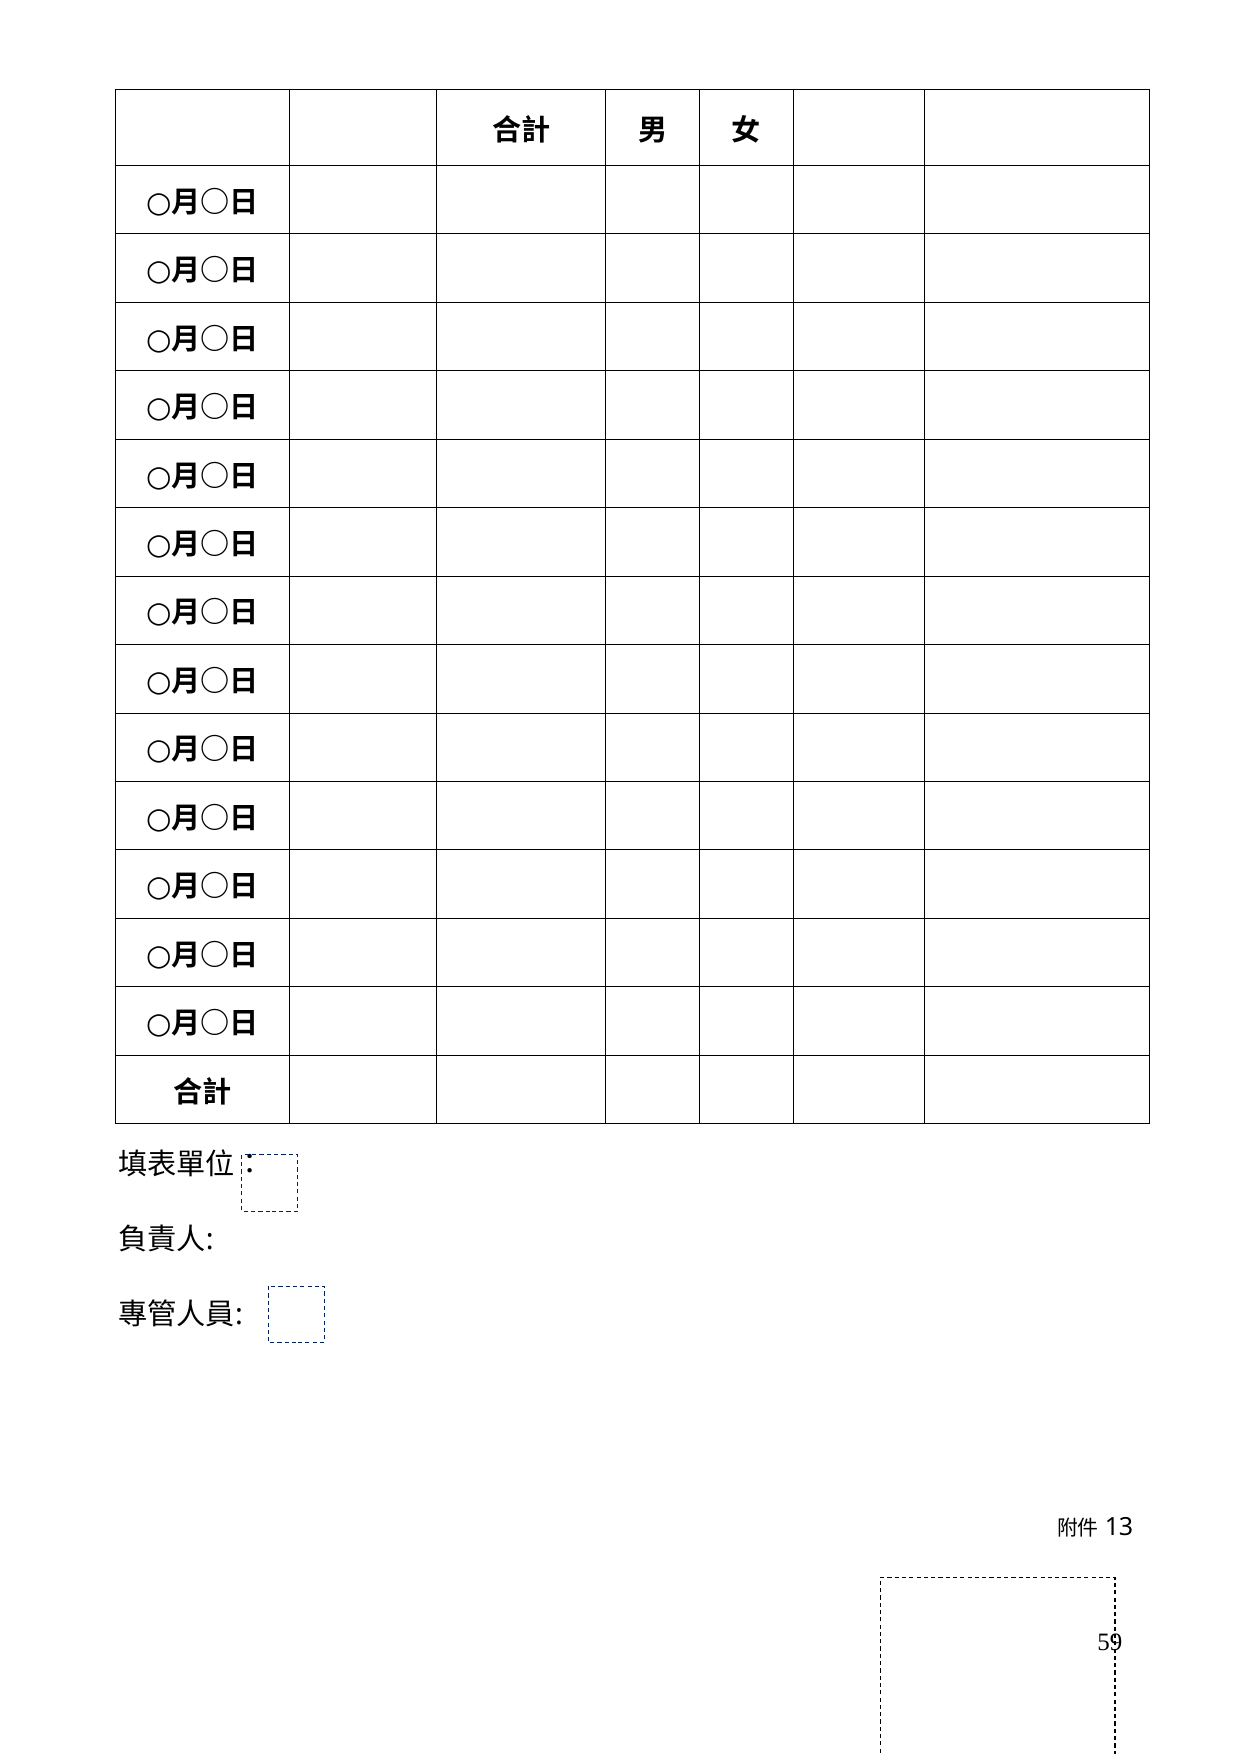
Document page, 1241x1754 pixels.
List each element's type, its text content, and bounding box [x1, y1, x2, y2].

table_cell ○月○日 [116, 303, 289, 370]
table_cell ○月○日 [116, 714, 289, 781]
table_cell [794, 234, 924, 302]
table_cell [290, 1056, 436, 1123]
table_cell ○月○日 [116, 850, 289, 918]
table_cell [925, 987, 1149, 1054]
table_cell [437, 782, 605, 849]
table_cell [606, 577, 699, 644]
table_cell [925, 303, 1149, 370]
table_cell [925, 850, 1149, 918]
table_cell [794, 303, 924, 370]
table_cell [437, 440, 605, 507]
table_cell [925, 577, 1149, 644]
table_cell [290, 987, 436, 1054]
table_cell [794, 166, 924, 233]
table_cell [606, 234, 699, 302]
table_cell [794, 850, 924, 918]
table_cell [925, 645, 1149, 712]
table_cell [290, 371, 436, 439]
table_cell [606, 508, 699, 576]
table_cell [925, 919, 1149, 986]
table_cell [794, 987, 924, 1054]
table_cell [925, 782, 1149, 849]
text 填表單位： [118, 1124, 1122, 1199]
text 負責人: [118, 1199, 1122, 1274]
table_cell [700, 714, 793, 781]
table_cell [700, 782, 793, 849]
table_cell [290, 645, 436, 712]
table_cell [437, 371, 605, 439]
table_cell 合計 [437, 90, 605, 165]
table_cell ○月○日 [116, 234, 289, 302]
table_cell [925, 166, 1149, 233]
table_cell [700, 166, 793, 233]
table_header [925, 90, 1149, 165]
table_cell [606, 371, 699, 439]
table_cell [925, 1056, 1149, 1123]
table_cell [437, 303, 605, 370]
table_cell [437, 508, 605, 576]
table_cell [290, 303, 436, 370]
table_cell [437, 919, 605, 986]
table_cell [290, 919, 436, 986]
table_cell [437, 234, 605, 302]
table_cell [925, 440, 1149, 507]
table_cell [606, 782, 699, 849]
table_cell [606, 850, 699, 918]
table_cell 男 [606, 90, 699, 165]
table_cell [925, 714, 1149, 781]
table_cell [290, 440, 436, 507]
table_cell [794, 919, 924, 986]
table_cell [437, 1056, 605, 1123]
table_cell [925, 508, 1149, 576]
table_cell ○月○日 [116, 987, 289, 1054]
table_cell [290, 782, 436, 849]
table_cell [700, 440, 793, 507]
table_cell [606, 166, 699, 233]
table_cell [437, 850, 605, 918]
table_cell ○月○日 [116, 645, 289, 712]
table_cell [700, 1056, 793, 1123]
table_cell [606, 303, 699, 370]
table_cell [925, 371, 1149, 439]
table_cell [794, 577, 924, 644]
table_cell [700, 987, 793, 1054]
table_cell [700, 850, 793, 918]
table_cell ○月○日 [116, 440, 289, 507]
table_header [794, 90, 924, 165]
table_cell ○月○日 [116, 371, 289, 439]
table_cell [794, 440, 924, 507]
table_cell [437, 577, 605, 644]
table_cell [794, 1056, 924, 1123]
table_cell [606, 919, 699, 986]
table_cell [794, 508, 924, 576]
table_cell [437, 166, 605, 233]
table_cell [700, 371, 793, 439]
table_cell ○月○日 [116, 166, 289, 233]
table_cell [606, 1056, 699, 1123]
table_cell [794, 714, 924, 781]
table_cell [437, 645, 605, 712]
table_cell ○月○日 [116, 919, 289, 986]
table_cell [437, 714, 605, 781]
table_cell 女 [700, 90, 793, 165]
text 專管人員: [118, 1274, 1122, 1349]
table_cell [290, 714, 436, 781]
table_cell [700, 919, 793, 986]
table_cell ○月○日 [116, 508, 289, 576]
table_cell [606, 645, 699, 712]
table_cell [290, 850, 436, 918]
table_cell ○月○日 [116, 577, 289, 644]
table_cell 合計 [116, 1056, 289, 1123]
table_cell [700, 508, 793, 576]
table_header [290, 90, 436, 165]
table_cell [290, 166, 436, 233]
table_cell [794, 782, 924, 849]
table_header [116, 90, 289, 165]
table_cell [290, 508, 436, 576]
table_cell ○月○日 [116, 782, 289, 849]
table_cell [700, 234, 793, 302]
table_cell [794, 645, 924, 712]
table_cell [700, 645, 793, 712]
table_cell [290, 577, 436, 644]
table_cell [606, 987, 699, 1054]
table_cell [794, 371, 924, 439]
table_cell [290, 234, 436, 302]
table_cell [606, 440, 699, 507]
table_cell [700, 577, 793, 644]
table_cell [437, 987, 605, 1054]
table_cell [925, 234, 1149, 302]
table_cell [700, 303, 793, 370]
table_cell [606, 714, 699, 781]
